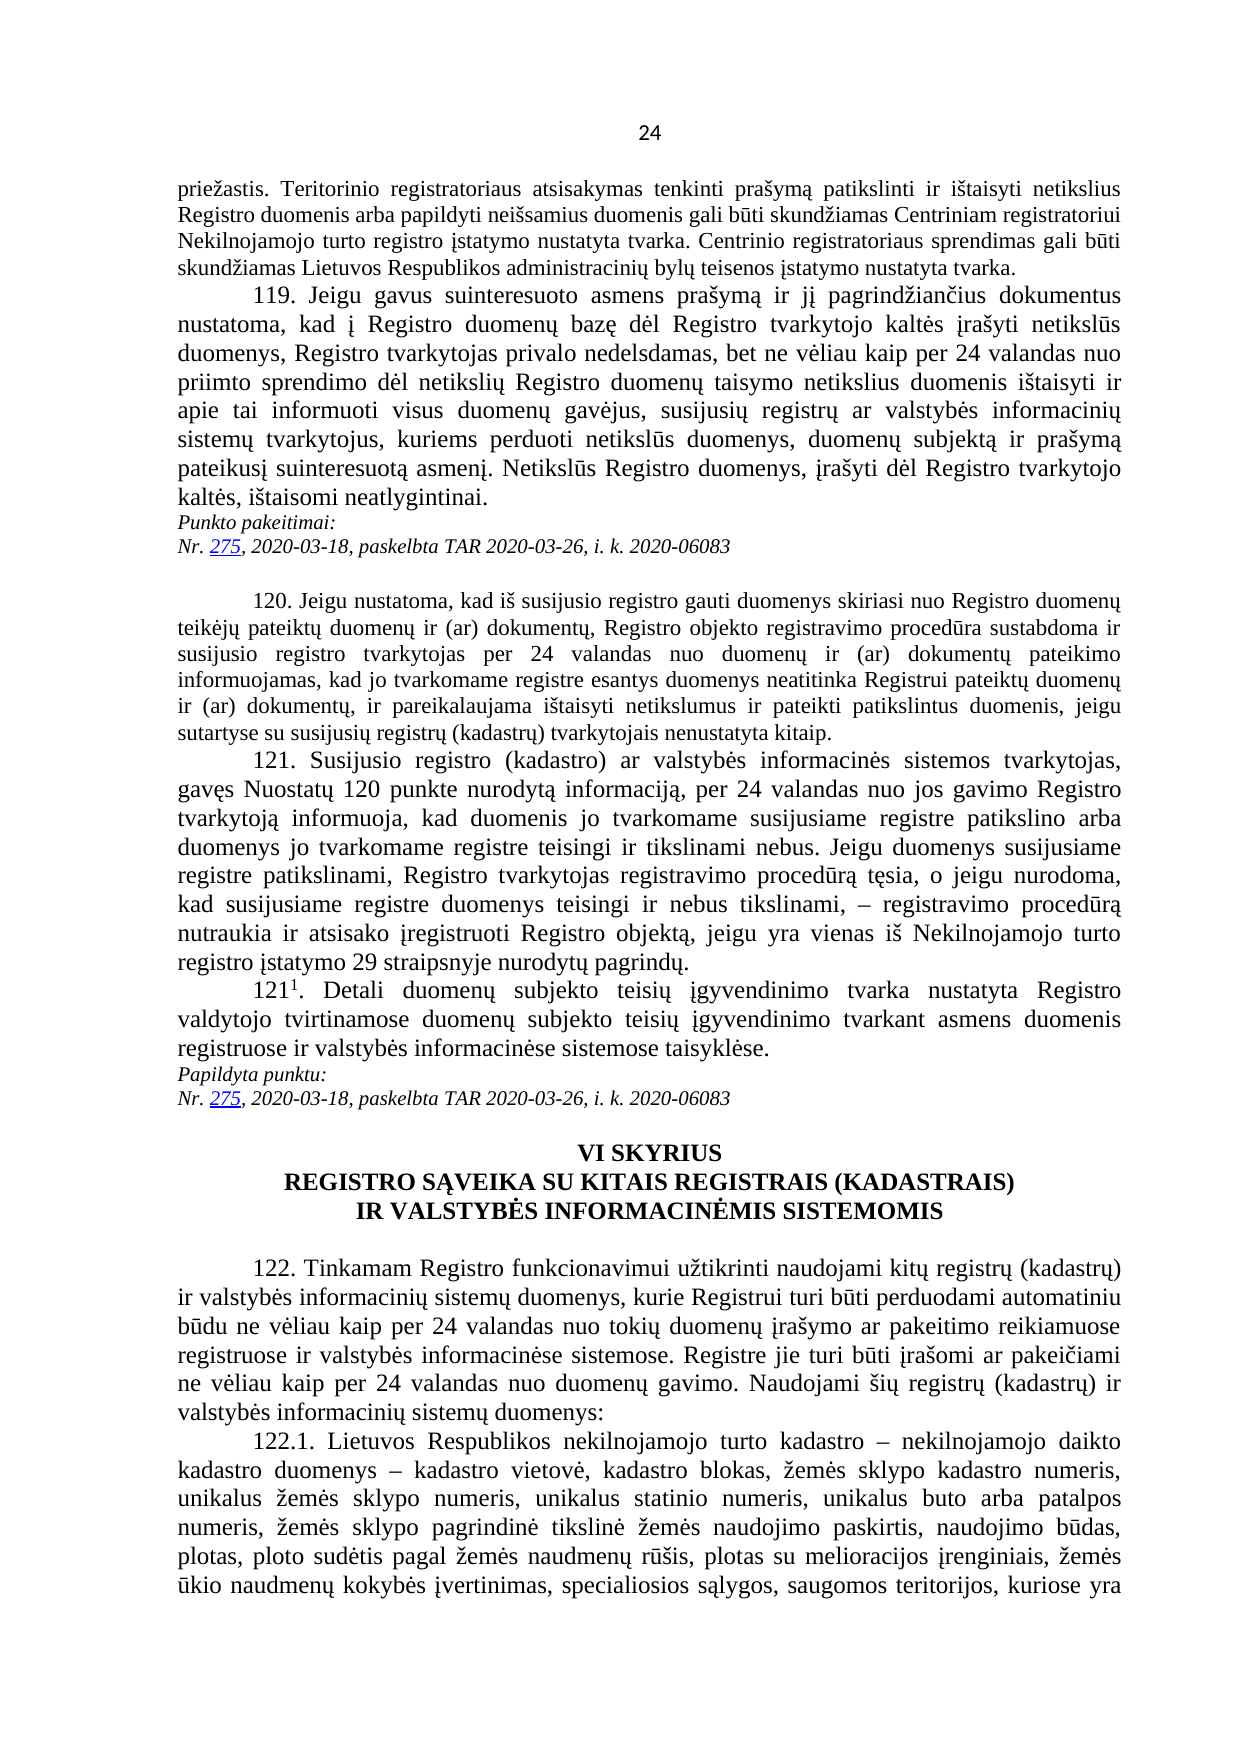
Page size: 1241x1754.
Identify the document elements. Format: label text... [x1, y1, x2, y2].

text 119. Jeigu gavus suinteresuoto asmens prašymą ir jį pagrindžiančius dokumentus nustatoma, kad į Registro duomenų bazę dėl Registro tvarkytojo kaltės įrašyti netikslūs duomenys, Registro tvarkytojas privalo nedelsdamas, bet ne vėliau kaip per 24 valandas nuo priimto sprendimo dėl netikslių Registro duomenų taisymo netikslius duomenis ištaisyti ir apie tai informuoti visus duomenų gavėjus, susijusių registrų ar valstybės informacinių sistemų tvarkytojus, kuriems perduoti netikslūs duomenys, duomenų subjektą ir prašymą pateikusį suinteresuotą asmenį. Netikslūs Registro duomenys, įrašyti dėl Registro tvarkytojo kaltės, ištaisomi neatlygintinai. [177, 280, 1122, 510]
text 121. Susijusio registro (kadastro) ar valstybės informacinės sistemos tvarkytojas, gavęs Nuostatų 120 punkte nurodytą informaciją, per 24 valandas nuo jos gavimo Registro tvarkytoją informuoja, kad duomenis jo tvarkomame susijusiame registre patikslino arba duomenys jo tvarkomame registre teisingi ir tikslinami nebus. Jeigu duomenys susijusiame registre patikslinami, Registro tvarkytojas registravimo procedūrą tęsia, o jeigu nurodoma, kad susijusiame registre duomenys teisingi ir nebus tikslinami, – registravimo procedūrą nutraukia ir atsisako įregistruoti Registro objektą, jeigu yra vienas iš Nekilnojamojo turto registro įstatymo 29 straipsnyje nurodytų pagrindų. [177, 745, 1122, 975]
text 122.1. Lietuvos Respublikos nekilnojamojo turto kadastro – nekilnojamojo daikto kadastro duomenys – kadastro vietovė, kadastro blokas, žemės sklypo kadastro numeris, unikalus žemės sklypo numeris, unikalus statinio numeris, unikalus buto arba patalpos numeris, žemės sklypo pagrindinė tikslinė žemės naudojimo paskirtis, naudojimo būdas, plotas, ploto sudėtis pagal žemės naudmenų rūšis, plotas su melioracijos įrenginiais, žemės ūkio naudmenų kokybės įvertinimas, specialiosios sąlygos, saugomos teritorijos, kuriose yra [177, 1426, 1122, 1598]
subtitle ir VALSTYBĖS INFORMACINĖMIS SISTEMOMIS [177, 1196, 1122, 1225]
text Nr. 275, 2020-03-18, paskelbta TAR 2020-03-26, i. k. 2020-06083 [177, 534, 1122, 558]
text Papildyta punktu: [177, 1062, 1122, 1086]
text Nr. 275, 2020-03-18, paskelbta TAR 2020-03-26, i. k. 2020-06083 [177, 1086, 1122, 1110]
text priežastis. Teritorinio registratoriaus atsisakymas tenkinti prašymą patikslinti ir ištaisyti netikslius Registro duomenis arba papildyti neišsamius duomenis gali būti skundžiamas Centriniam registratoriui Nekilnojamojo turto registro įstatymo nustatyta tvarka. Centrinio registratoriaus sprendimas gali būti skundžiamas Lietuvos Respublikos administracinių bylų teisenos įstatymo nustatyta tvarka. [177, 175, 1122, 280]
text 1211. Detali duomenų subjekto teisių įgyvendinimo tvarka nustatyta Registro valdytojo tvirtinamose duomenų subjekto teisių įgyvendinimo tvarkant asmens duomenis registruose ir valstybės informacinėse sistemose taisyklėse. [177, 975, 1122, 1062]
subtitle Vi skyrius [177, 1138, 1122, 1167]
text Punkto pakeitimai: [177, 510, 1122, 534]
subtitle Registro sąveika su kitais registrais (kadastrais) [177, 1167, 1122, 1196]
text 122. Tinkamam Registro funkcionavimui užtikrinti naudojami kitų registrų (kadastrų) ir valstybės informacinių sistemų duomenys, kurie Registrui turi būti perduodami automatiniu būdu ne vėliau kaip per 24 valandas nuo tokių duomenų įrašymo ar pakeitimo reikiamuose registruose ir valstybės informacinėse sistemose. Registre jie turi būti įrašomi ar pakeičiami ne vėliau kaip per 24 valandas nuo duomenų gavimo. Naudojami šių registrų (kadastrų) ir valstybės informacinių sistemų duomenys: [177, 1253, 1122, 1426]
text 120. Jeigu nustatoma, kad iš susijusio registro gauti duomenys skiriasi nuo Registro duomenų teikėjų pateiktų duomenų ir (ar) dokumentų, Registro objekto registravimo procedūra sustabdoma ir susijusio registro tvarkytojas per 24 valandas nuo duomenų ir (ar) dokumentų pateikimo informuojamas, kad jo tvarkomame registre esantys duomenys neatitinka Registrui pateiktų duomenų ir (ar) dokumentų, ir pareikalaujama ištaisyti netikslumus ir pateikti patikslintus duomenis, jeigu sutartyse su susijusių registrų (kadastrų) tvarkytojais nenustatyta kitaip. [177, 587, 1122, 745]
